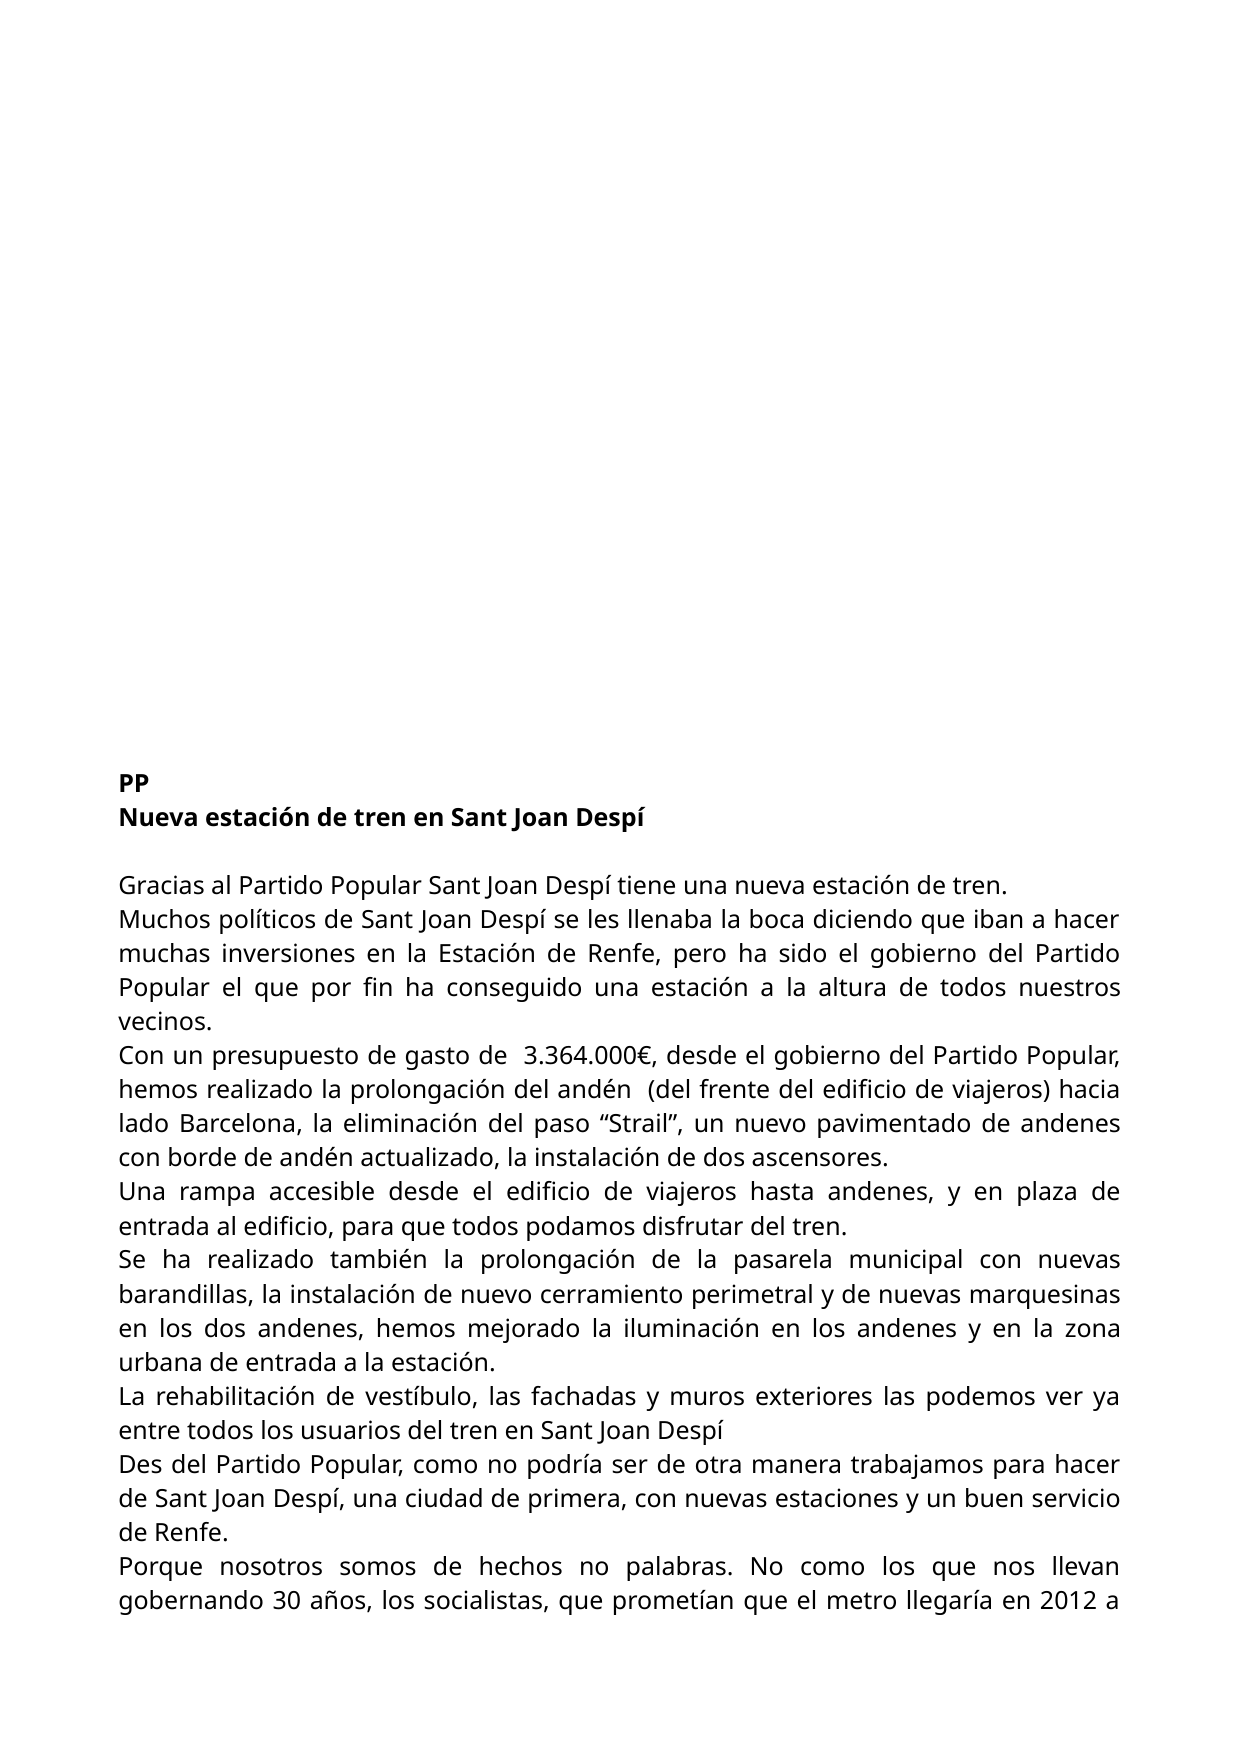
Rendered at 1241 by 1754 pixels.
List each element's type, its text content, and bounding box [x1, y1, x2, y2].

text Des del Partido Popular, como no podría ser de otra manera trabajamos para hacer de Sant Joan Despí, una ciudad de primera, con nuevas estaciones y un buen servicio de Renfe. [118, 1447, 1122, 1549]
text Se ha realizado también la prolongación de la pasarela municipal con nuevas barandillas, la instalación de nuevo cerramiento perimetral y de nuevas marquesinas en los dos andenes, hemos mejorado la iluminación en los andenes y en la zona urbana de entrada a la estación. [118, 1242, 1122, 1378]
text Gracias al Partido Popular Sant Joan Despí tiene una nueva estación de tren. [118, 867, 1122, 902]
text La rehabilitación de vestíbulo, las fachadas y muros exteriores las podemos ver ya entre todos los usuarios del tren en Sant Joan Despí [118, 1378, 1122, 1447]
text Una rampa accesible desde el edificio de viajeros hasta andenes, y en plaza de entrada al edificio, para que todos podamos disfrutar del tren. [118, 1174, 1122, 1242]
text Porque nosotros somos de hechos no palabras. No como los que nos llevan gobernando 30 años, los socialistas, que prometían que el metro llegaría en 2012 a [118, 1549, 1122, 1617]
text Nueva estación de tren en Sant Joan Despí [118, 799, 1122, 833]
text PP [118, 765, 1122, 799]
text Con un presupuesto de gasto de 3.364.000€, desde el gobierno del Partido Popular, hemos realizado la prolongación del andén (del frente del edificio de viajeros) hacia lado Barcelona, la eliminación del paso “Strail”, un nuevo pavimentado de andenes con borde de andén actualizado, la instalación de dos ascensores. [118, 1038, 1122, 1174]
text Muchos políticos de Sant Joan Despí se les llenaba la boca diciendo que iban a hacer muchas inversiones en la Estación de Renfe, pero ha sido el gobierno del Partido Popular el que por fin ha conseguido una estación a la altura de todos nuestros vecinos. [118, 902, 1122, 1038]
